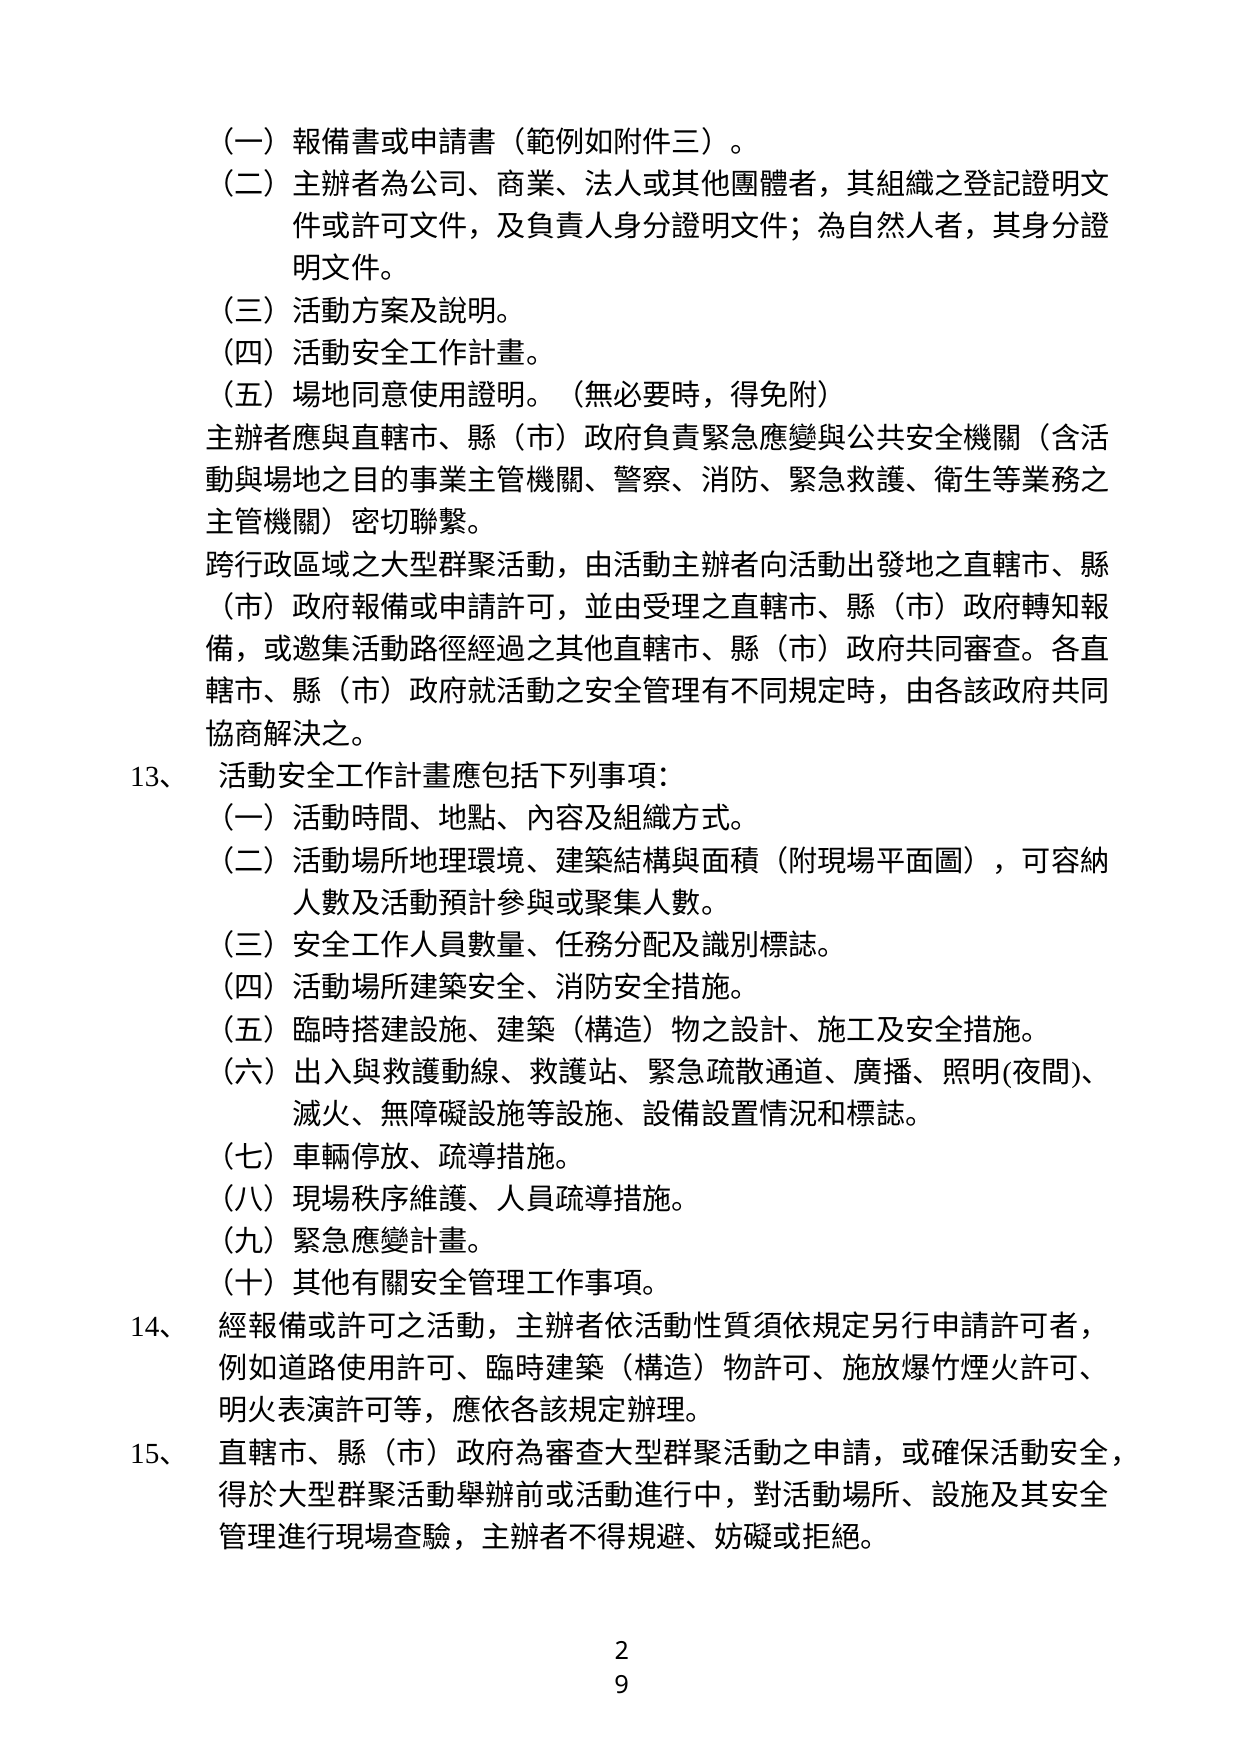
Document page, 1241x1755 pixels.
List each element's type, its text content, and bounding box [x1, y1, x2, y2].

text （九）緊急應變計畫。 [205, 1218, 1110, 1260]
text （四）活動安全工作計畫。 [205, 329, 1110, 372]
text （六）出入與救護動線、救護站、緊急疏散通道、廣播、照明(夜間)、滅火、無障礙設施等設施、設備設置情況和標誌。 [205, 1048, 1110, 1133]
text （一）報備書或申請書（範例如附件三）。 [205, 118, 1110, 160]
text （四）活動場所建築安全、消防安全措施。 [205, 964, 1110, 1006]
text （八）現場秩序維護、人員疏導措施。 [205, 1175, 1110, 1218]
text （五）場地同意使用證明。（無必要時，得免附） [205, 372, 1110, 414]
list 直轄市、縣（市）政府為審查大型群聚活動之申請，或確保活動安全，得於大型群聚活動舉辦前或活動進行中，對活動場所、設施及其安全管理進行現場查驗，主辦者不得規避、妨礙或拒絕。 [130, 1429, 1110, 1556]
list 活動安全工作計畫應包括下列事項： [130, 752, 1110, 795]
text （二）活動場所地理環境、建築結構與面積（附現場平面圖），可容納人數及活動預計參與或聚集人數。 [205, 837, 1110, 922]
text （七）車輛停放、疏導措施。 [205, 1133, 1110, 1175]
text 跨行政區域之大型群聚活動，由活動主辦者向活動出發地之直轄市、縣（市）政府報備或申請許可，並由受理之直轄市、縣（市）政府轉知報備，或邀集活動路徑經過之其他直轄市、縣（市）政府共同審查。各直轄市、縣（市）政府就活動之安全管理有不同規定時，由各該政府共同協商解決之。 [205, 541, 1110, 752]
text （三）安全工作人員數量、任務分配及識別標誌。 [205, 922, 1110, 964]
text （二）主辦者為公司、商業、法人或其他團體者，其組織之登記證明文件或許可文件，及負責人身分證明文件；為自然人者，其身分證明文件。 [205, 160, 1110, 287]
text （五）臨時搭建設施、建築（構造）物之設計、施工及安全措施。 [205, 1006, 1110, 1048]
text （三）活動方案及說明。 [205, 287, 1110, 329]
text （十）其他有關安全管理工作事項。 [205, 1260, 1110, 1302]
text 主辦者應與直轄市、縣（市）政府負責緊急應變與公共安全機關（含活動與場地之目的事業主管機關、警察、消防、緊急救護、衛生等業務之主管機關）密切聯繫。 [205, 414, 1110, 541]
list 經報備或許可之活動，主辦者依活動性質須依規定另行申請許可者，例如道路使用許可、臨時建築（構造）物許可、施放爆竹煙火許可、明火表演許可等，應依各該規定辦理。 [130, 1302, 1110, 1429]
text （一）活動時間、地點、內容及組織方式。 [205, 795, 1110, 837]
